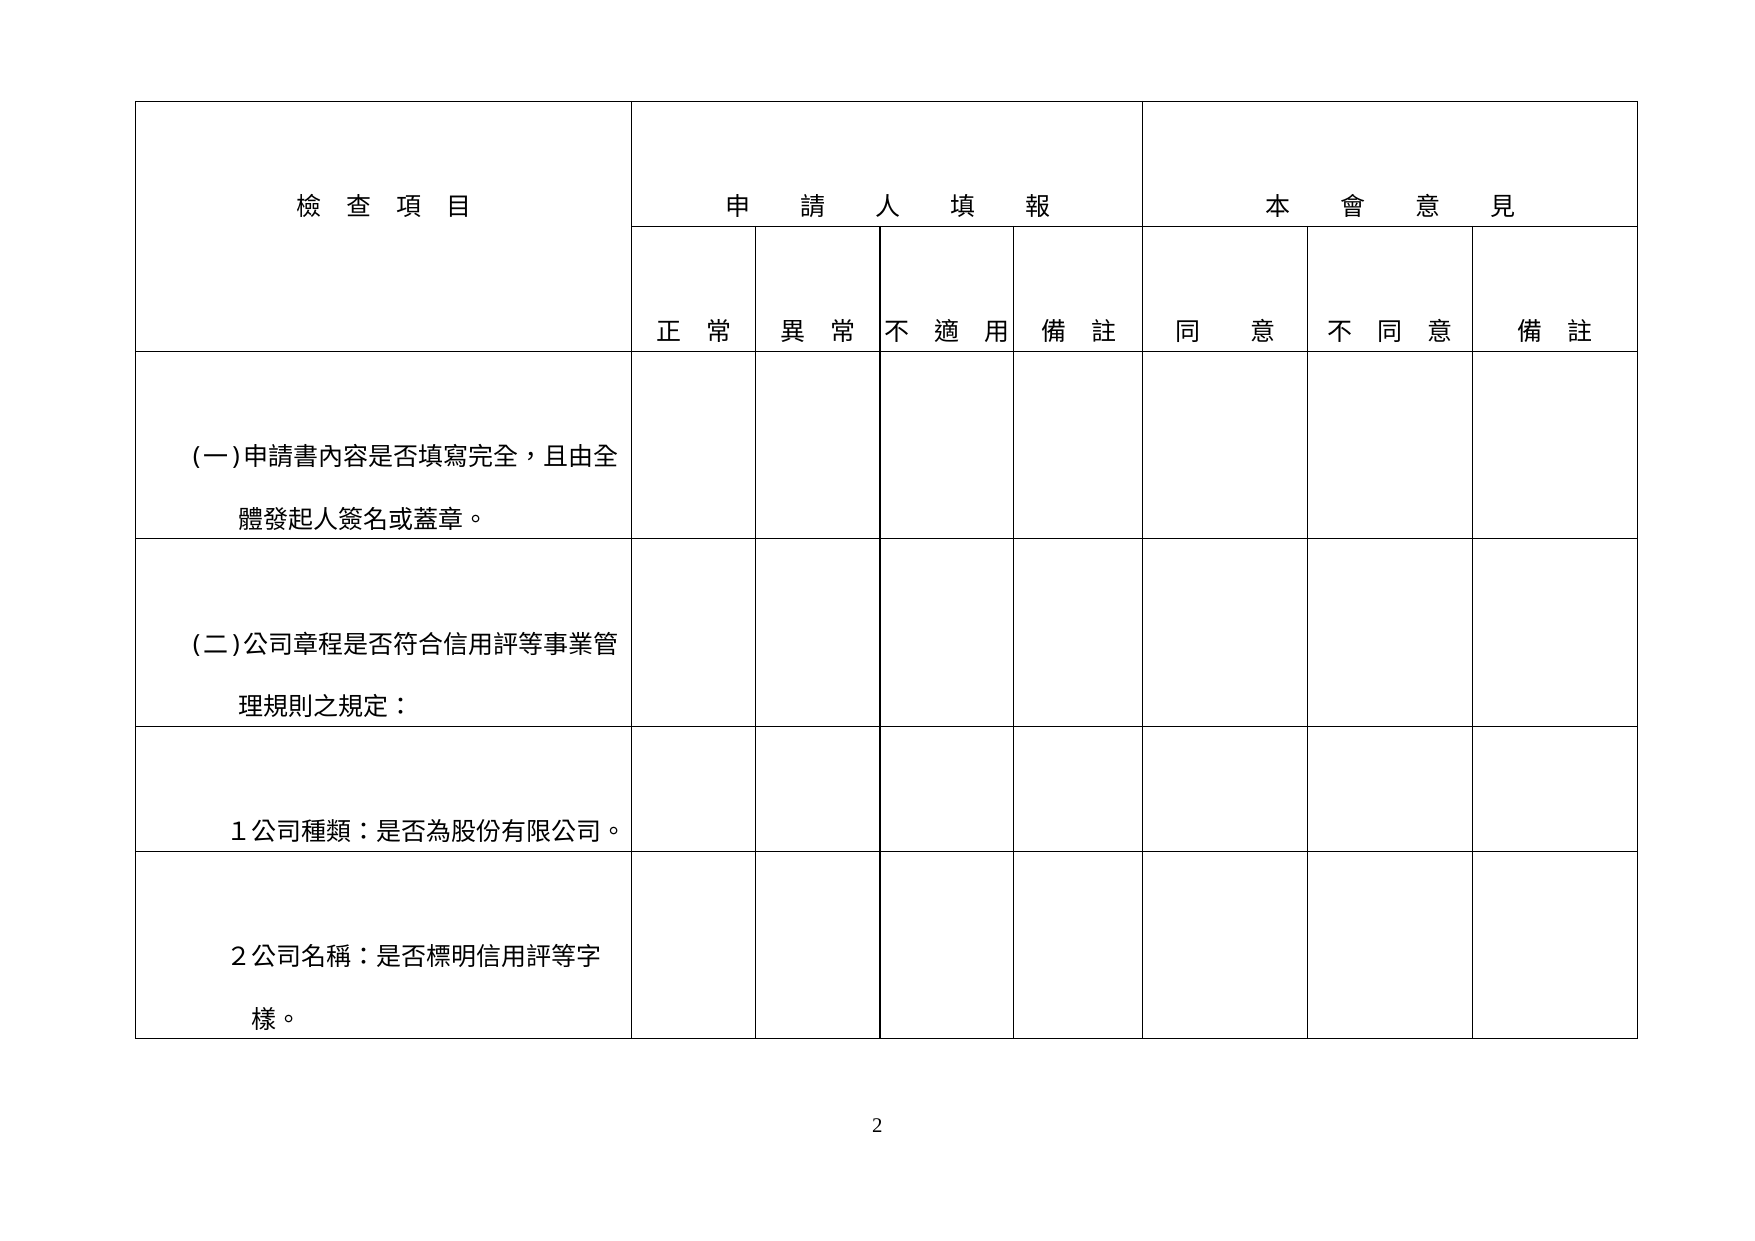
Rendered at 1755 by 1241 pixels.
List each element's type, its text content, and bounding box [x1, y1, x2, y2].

table_cell (二)公司章程是否符合信用評等事業管理規則之規定： [136, 539, 631, 726]
table_cell [1014, 352, 1142, 538]
table_cell [1308, 539, 1472, 726]
table_cell [632, 852, 755, 1038]
table_header 申 請 人 填 報 [632, 102, 1142, 226]
table_cell [1473, 539, 1637, 726]
table_cell [756, 727, 879, 851]
table_cell [1473, 852, 1637, 1038]
table_cell [881, 539, 1013, 726]
table_cell (一)申請書內容是否填寫完全，且由全體發起人簽名或蓋章。 [136, 352, 631, 538]
table_cell [881, 352, 1013, 538]
table_cell 同 意 [1143, 227, 1307, 351]
table_cell 不 適 用 [881, 227, 1013, 351]
table_cell [1308, 852, 1472, 1038]
table_cell [881, 852, 1013, 1038]
table_cell [632, 539, 755, 726]
table_cell 正 常 [632, 227, 755, 351]
table_cell [1473, 352, 1637, 538]
table_cell [756, 539, 879, 726]
table_header 本 會 意 見 [1143, 102, 1637, 226]
table_header 檢 查 項 目 [136, 102, 631, 351]
table_cell [1014, 852, 1142, 1038]
table_cell [632, 727, 755, 851]
table_cell 備 註 [1473, 227, 1637, 351]
table_cell [1143, 852, 1307, 1038]
table_cell ２公司名稱：是否標明信用評等字樣。 [136, 852, 631, 1038]
table_cell [1014, 727, 1142, 851]
table_cell [756, 852, 879, 1038]
table_cell [756, 352, 879, 538]
table_cell [1014, 539, 1142, 726]
table_cell [1143, 727, 1307, 851]
table_cell [1473, 727, 1637, 851]
table_cell [1143, 539, 1307, 726]
table_cell 異 常 [756, 227, 879, 351]
table_cell 不 同 意 [1308, 227, 1472, 351]
table_cell [1143, 352, 1307, 538]
table_cell [881, 727, 1013, 851]
table_cell [632, 352, 755, 538]
table_cell １公司種類：是否為股份有限公司。 [136, 727, 631, 851]
table_cell [1308, 727, 1472, 851]
table_cell 備 註 [1014, 227, 1142, 351]
table_cell [1308, 352, 1472, 538]
